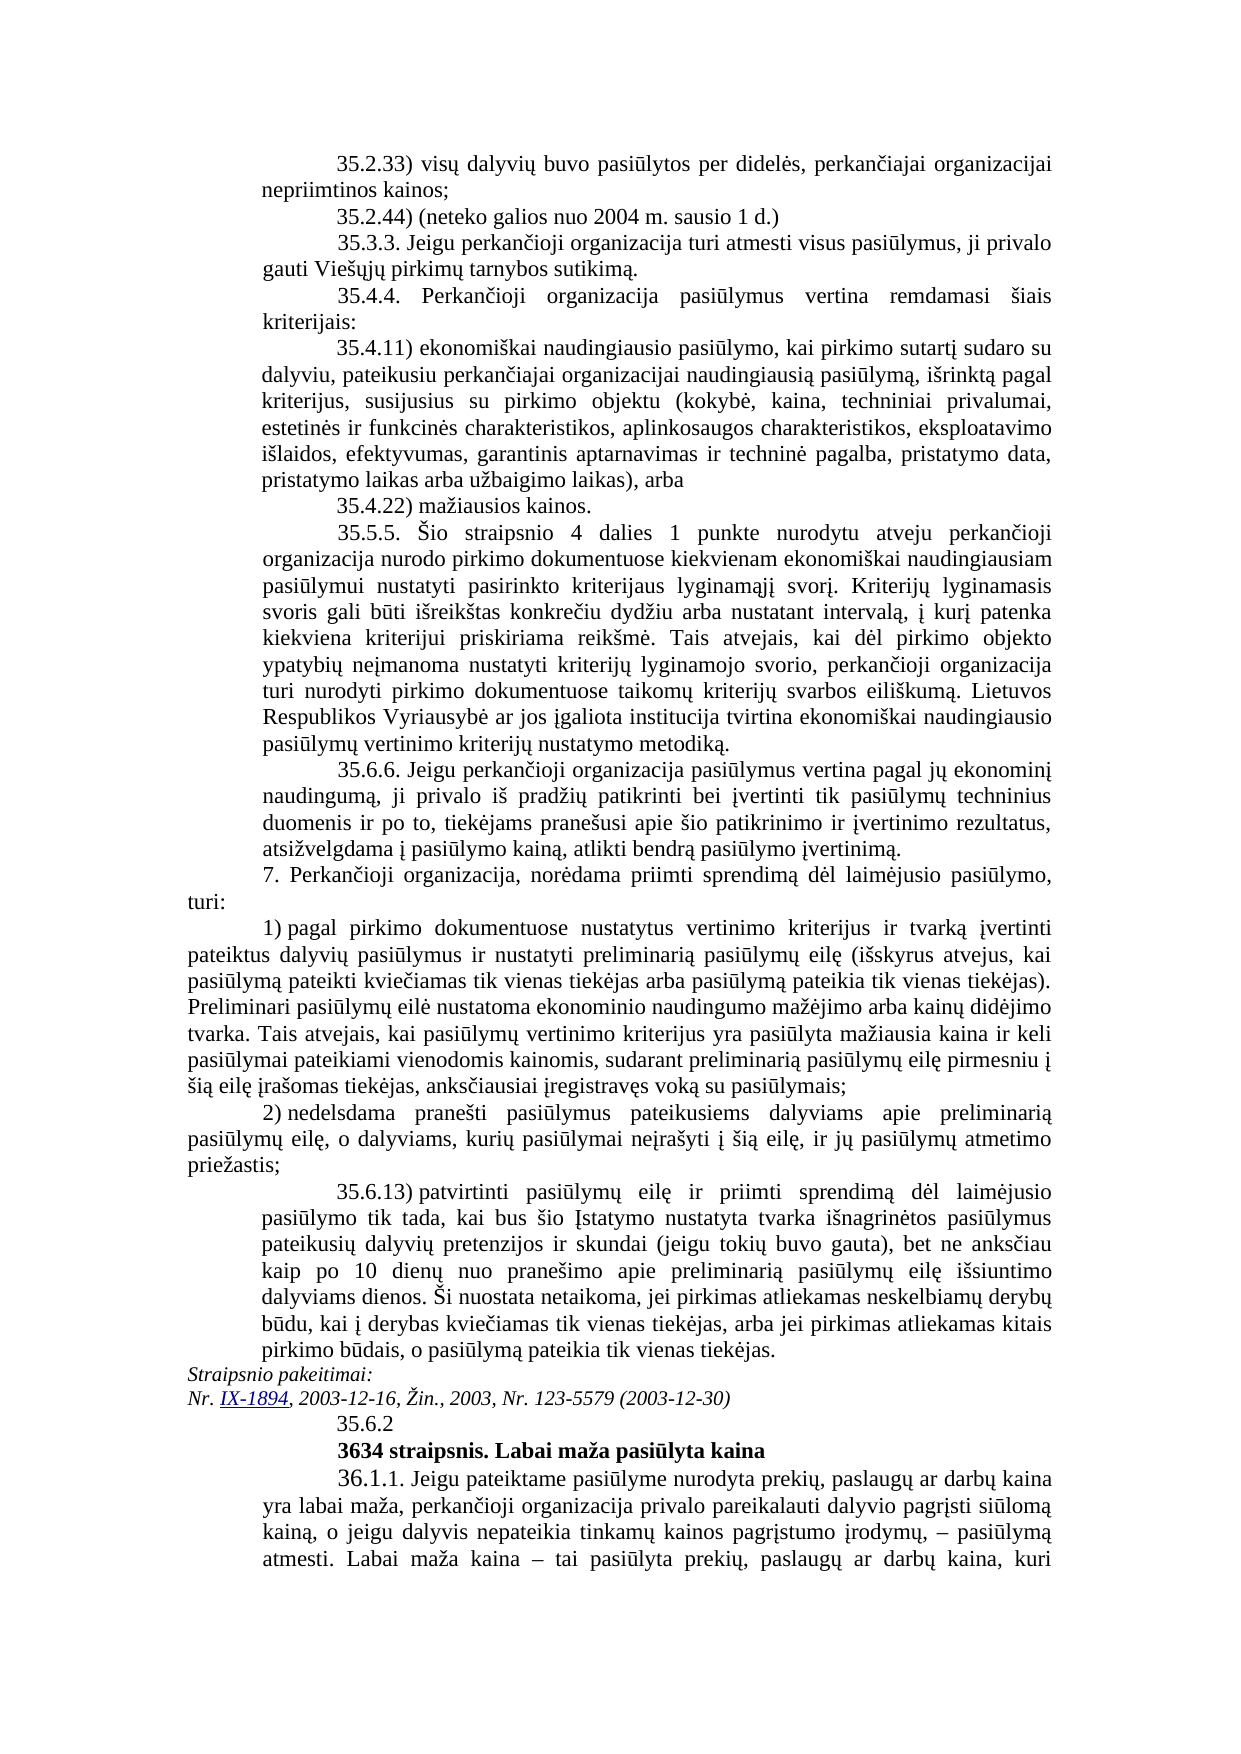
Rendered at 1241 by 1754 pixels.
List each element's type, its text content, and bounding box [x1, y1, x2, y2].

subtitle 3) patvirtinti pasiūlymų eilę ir priimti sprendimą dėl laimėjusio pasiūlymo tik tada, kai bus šio Įstatymo nustatyta tvarka išnagrinėtos pasiūlymus pateikusių dalyvių pretenzijos ir skundai (jeigu tokių buvo gauta), bet ne anksčiau kaip po 10 dienų nuo pranešimo apie preliminarią pasiūlymų eilę išsiuntimo dalyviams dienos. Ši nuostata netaikoma, jei pirkimas atliekamas neskelbiamų derybų būdu, kai į derybas kviečiamas tik vienas tiekėjas, arba jei pirkimas atliekamas kitais pirkimo būdais, o pasiūlymą pateikia tik vienas tiekėjas. [187, 1178, 1053, 1362]
subtitle 6. Jeigu perkančioji organizacija pasiūlymus vertina pagal jų ekonominį naudingumą, ji privalo iš pradžių patikrinti bei įvertinti tik pasiūlymų techninius duomenis ir po to, tiekėjams pranešusi apie šio patikrinimo ir įvertinimo rezultatus, atsižvelgdama į pasiūlymo kainą, atlikti bendrą pasiūlymo įvertinimą. [187, 756, 1053, 862]
text 1) pagal pirkimo dokumentuose nustatytus vertinimo kriterijus ir tvarką įvertinti pateiktus dalyvių pasiūlymus ir nustatyti preliminarią pasiūlymų eilę (išskyrus atvejus, kai pasiūlymą pateikti kviečiamas tik vienas tiekėjas arba pasiūlymą pateikia tik vienas tiekėjas). Preliminari pasiūlymų eilė nustatoma ekonominio naudingumo mažėjimo arba kainų didėjimo tvarka. Tais atvejais, kai pasiūlymų vertinimo kriterijus yra pasiūlyta mažiausia kaina ir keli pasiūlymai pateikiami vienodomis kainomis, sudarant preliminarią pasiūlymų eilę pirmesniu į šią eilę įrašomas tiekėjas, anksčiausiai įregistravęs voką su pasiūlymais; [187, 914, 1053, 1099]
subtitle 34 straipsnis. Labai maža pasiūlyta kaina [187, 1437, 1053, 1463]
text 7. Perkančioji organizacija, norėdama priimti sprendimą dėl laimėjusio pasiūlymo, turi: [187, 862, 1053, 914]
subtitle 1) ekonomiškai naudingiausio pasiūlymo, kai pirkimo sutartį sudaro su dalyviu, pateikusiu perkančiajai organizacijai naudingiausią pasiūlymą, išrinktą pagal kriterijus, susijusius su pirkimo objektu (kokybė, kaina, techniniai privalumai, estetinės ir funkcinės charakteristikos, aplinkosaugos charakteristikos, eksploatavimo išlaidos, efektyvumas, garantinis aptarnavimas ir techninė pagalba, pristatymo data, pristatymo laikas arba užbaigimo laikas), arba [187, 334, 1053, 493]
subtitle 3) visų dalyvių buvo pasiūlytos per didelės, perkančiajai organizacijai nepriimtinos kainos; [187, 150, 1053, 203]
text Straipsnio pakeitimai: [187, 1362, 1053, 1386]
text Nr. IX-1894, 2003-12-16, Žin., 2003, Nr. 123-5579 (2003-12-30) [187, 1386, 1053, 1410]
subtitle 3. Jeigu perkančioji organizacija turi atmesti visus pasiūlymus, ji privalo gauti Viešųjų pirkimų tarnybos sutikimą. [187, 229, 1053, 282]
subtitle 4. Perkančioji organizacija pasiūlymus vertina remdamasi šiais kriterijais: [187, 282, 1053, 334]
subtitle 5. Šio straipsnio 4 dalies 1 punkte nurodytu atveju perkančioji organizacija nurodo pirkimo dokumentuose kiekvienam ekonomiškai naudingiausiam pasiūlymui nustatyti pasirinkto kriterijaus lyginamąjį svorį. Kriterijų lyginamasis svoris gali būti išreikštas konkrečiu dydžiu arba nustatant intervalą, į kurį patenka kiekviena kriterijui priskiriama reikšmė. Tais atvejais, kai dėl pirkimo objekto ypatybių neįmanoma nustatyti kriterijų lyginamojo svorio, perkančioji organizacija turi nurodyti pirkimo dokumentuose taikomų kriterijų svarbos eiliškumą. Lietuvos Respublikos Vyriausybė ar jos įgaliota institucija tvirtina ekonomiškai naudingiausio pasiūlymų vertinimo kriterijų nustatymo metodiką. [187, 519, 1053, 756]
text 2) nedelsdama pranešti pasiūlymus pateikusiems dalyviams apie preliminarią pasiūlymų eilę, o dalyviams, kurių pasiūlymai neįrašyti į šią eilę, ir jų pasiūlymų atmetimo priežastis; [187, 1099, 1053, 1178]
subtitle 2) mažiausios kainos. [187, 493, 1053, 519]
subtitle 4) (neteko galios nuo 2004 m. sausio 1 d.) [187, 203, 1053, 229]
subtitle 1. Jeigu pateiktame pasiūlyme nurodyta prekių, paslaugų ar darbų kaina yra labai maža, perkančioji organizacija privalo pareikalauti dalyvio pagrįsti siūlomą kainą, o jeigu dalyvis nepateikia tinkamų kainos pagrįstumo įrodymų, – pasiūlymą atmesti. Labai maža kaina – tai pasiūlyta prekių, paslaugų ar darbų kaina, kuri [187, 1463, 1053, 1571]
